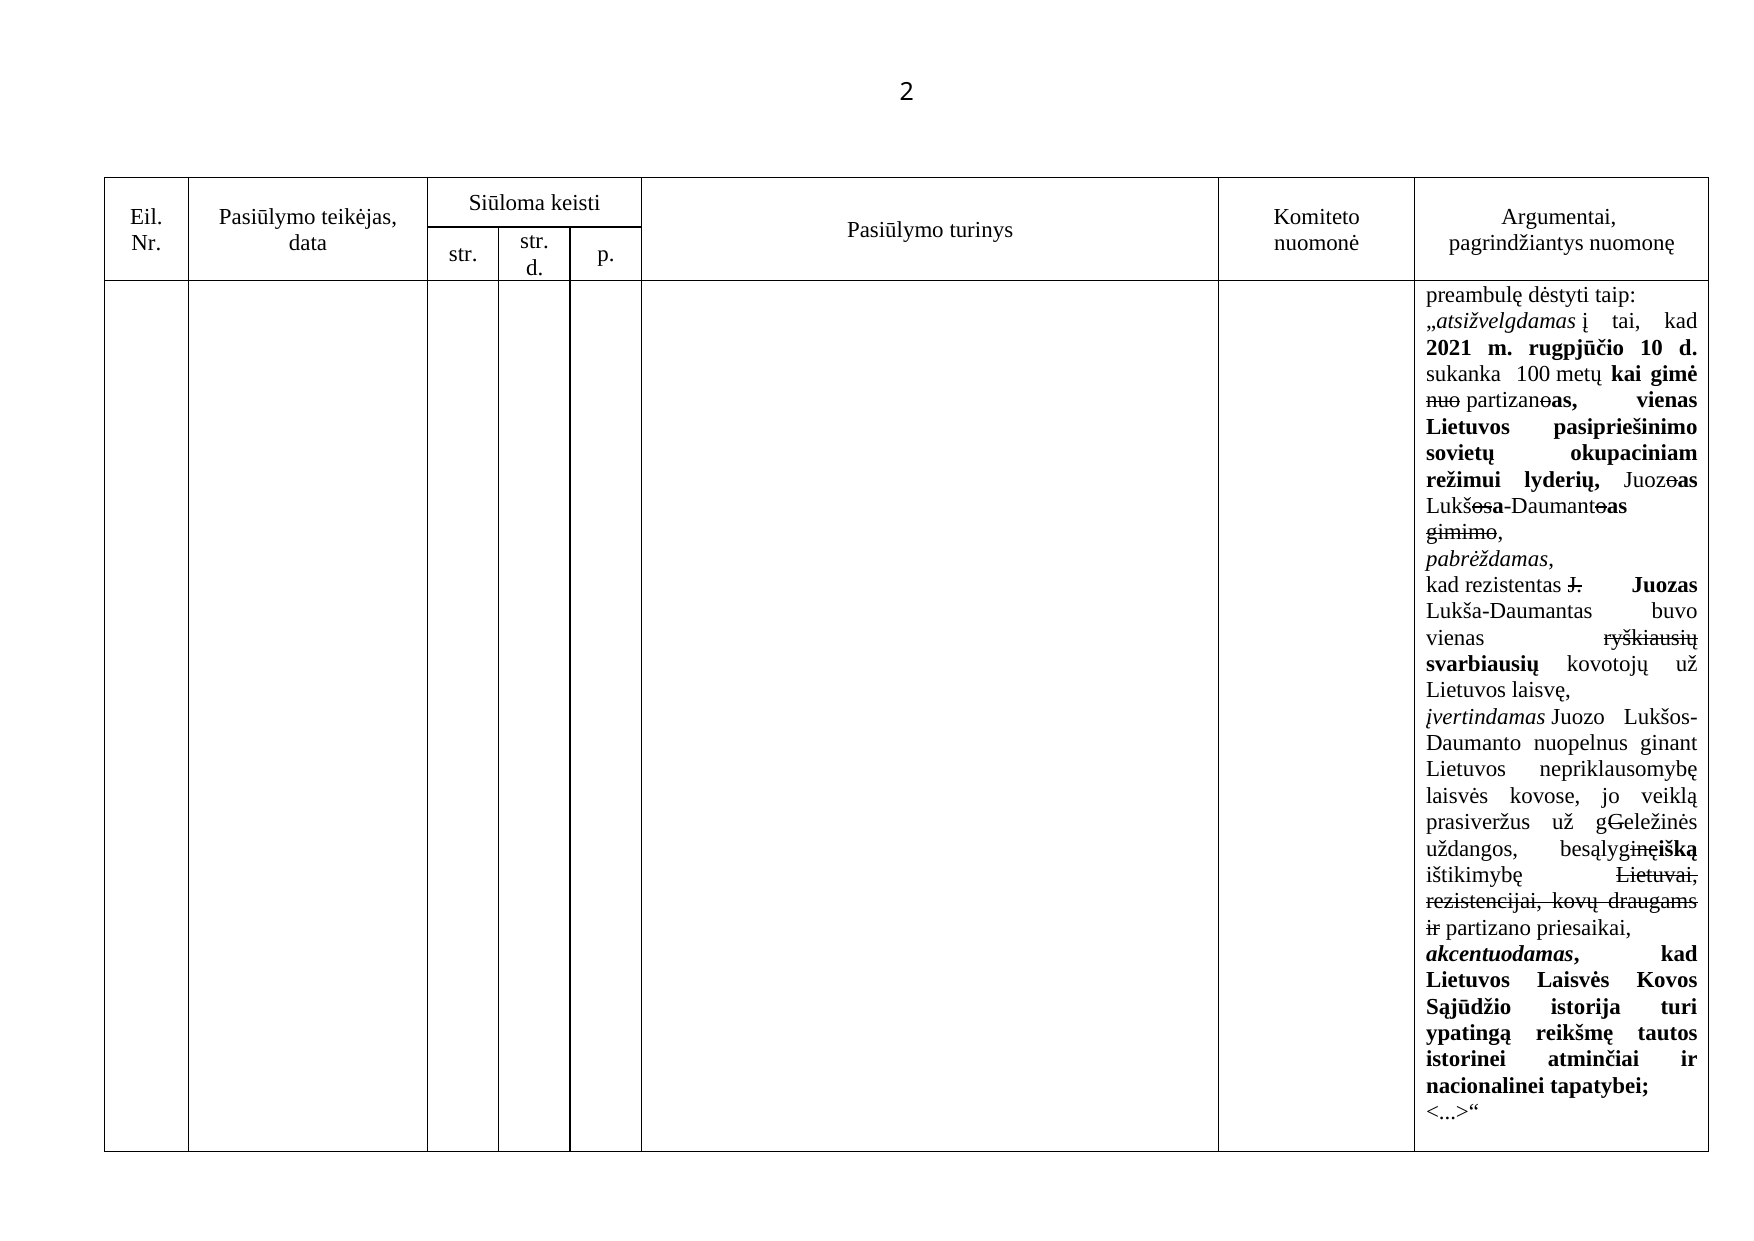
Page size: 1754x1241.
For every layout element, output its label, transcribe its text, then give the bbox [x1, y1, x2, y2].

table_cell [189, 281, 427, 1151]
table_cell [105, 281, 188, 1151]
table_cell [642, 281, 1218, 1151]
table_header Eil. Nr. [105, 178, 188, 280]
table_header Pasiūlymo teikėjas, data [189, 178, 427, 280]
table_cell [499, 281, 569, 1151]
table_cell [571, 281, 641, 1151]
table_header Siūloma keisti [428, 178, 641, 226]
table_cell [1219, 281, 1414, 1151]
table_header Pasiūlymo turinys [642, 178, 1218, 280]
table_cell p. [571, 228, 641, 280]
table_header Argumentai, pagrindžiantys nuomonę [1415, 178, 1708, 280]
table_cell str. d. [499, 228, 569, 280]
table_cell preambulę dėstyti taip: „atsižvelgdamas į tai, kad 2021 m. rugpjūčio 10 d. sukanka 100 metų kai gimė nuo partizanoas, vienas Lietuvos pasipriešinimo sovietų okupaciniam režimui lyderių, Juozoas Lukšosa-Daumantoas gimimo, pabrėždamas, kad rezistentas J. Juozas Lukša-Daumantas buvo vienas ryškiausių svarbiausių kovotojų už Lietuvos laisvę, įvertindamas Juozo Lukšos-Daumanto nuopelnus ginant Lietuvos nepriklausomybę laisvės kovose, jo veiklą prasiveržus už gGeležinės uždangos, besąlyginęišką ištikimybę Lietuvai, rezistencijai, kovų draugams ir partizano priesaikai, akcentuodamas, kad Lietuvos Laisvės Kovos Sąjūdžio istorija turi ypatingą reikšmę tautos istorinei atminčiai ir nacionalinei tapatybei; <...>“ [1415, 281, 1708, 1151]
table_cell [428, 281, 498, 1151]
table_header Komiteto nuomonė [1219, 178, 1414, 280]
table_cell str. [428, 228, 498, 280]
